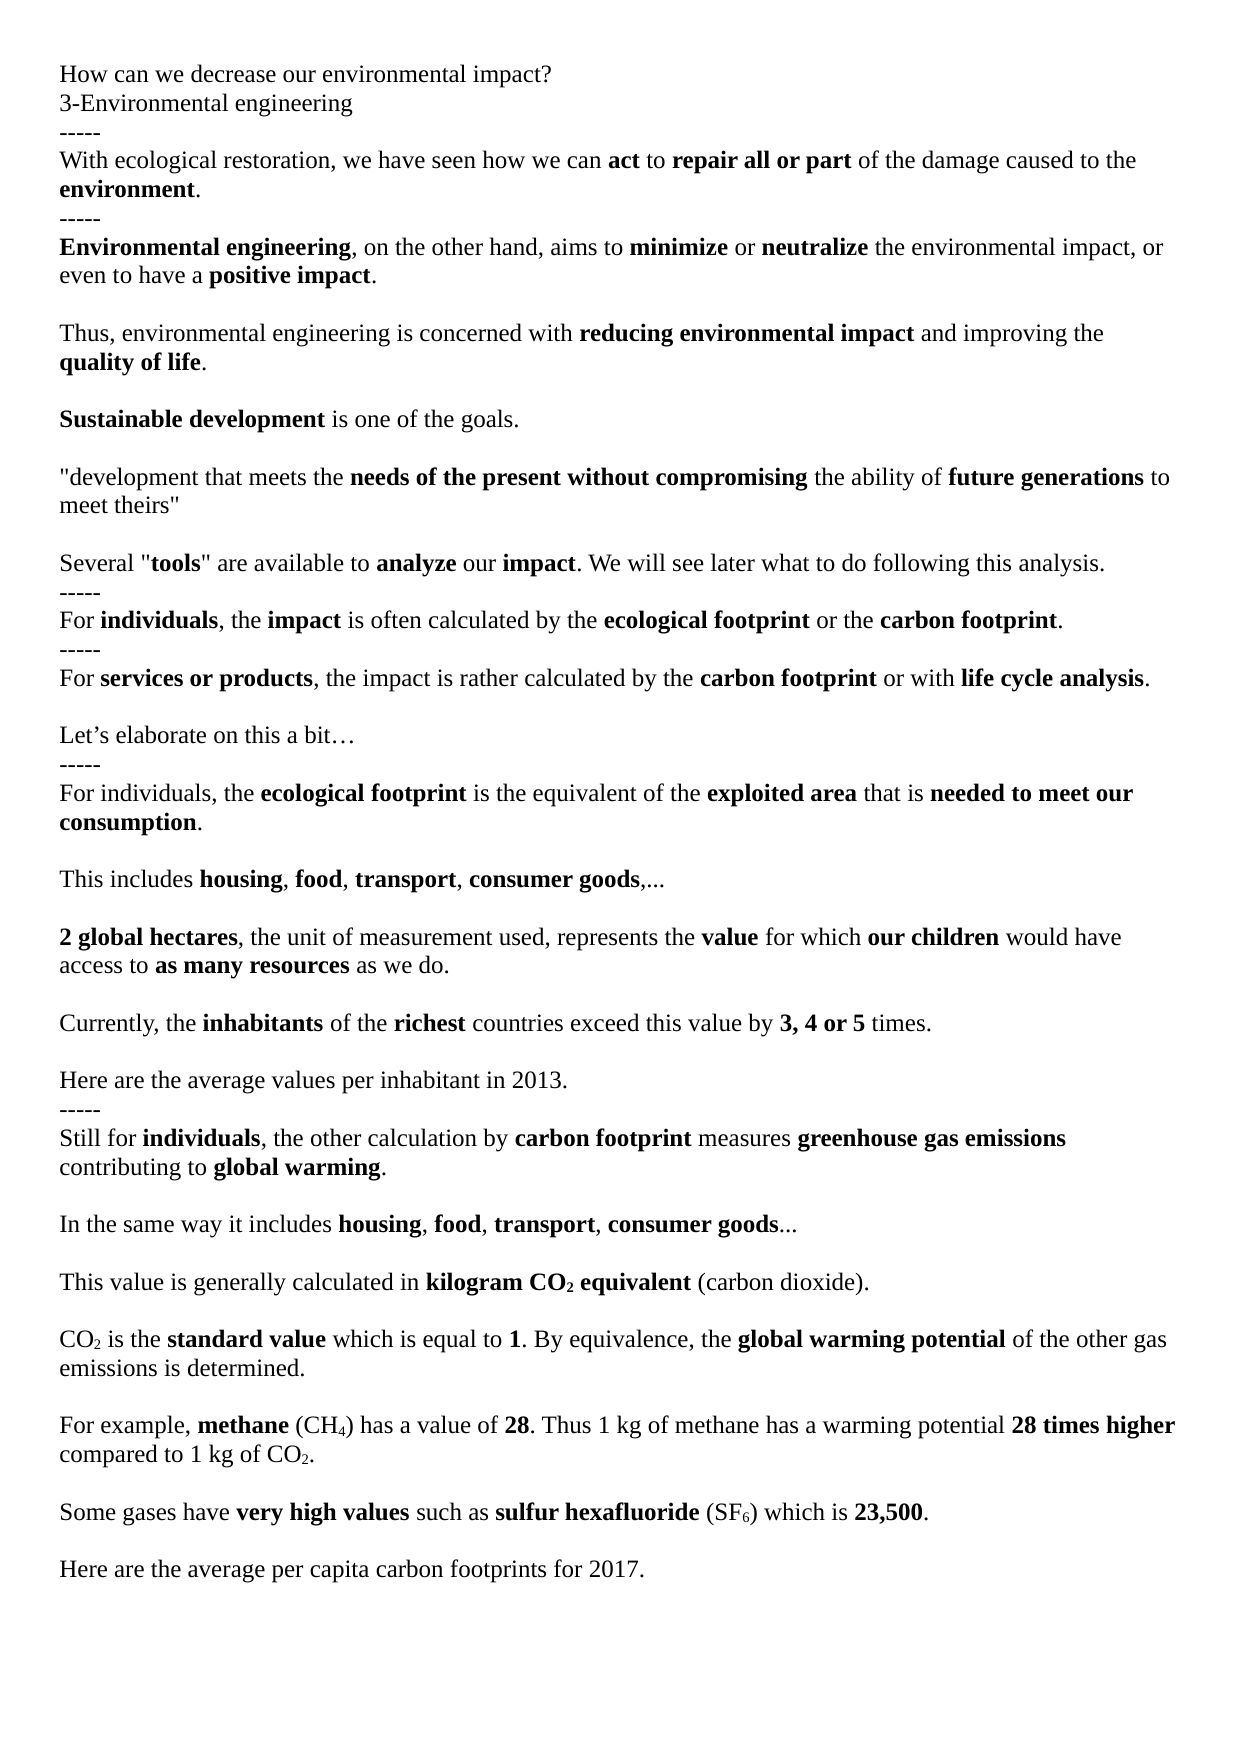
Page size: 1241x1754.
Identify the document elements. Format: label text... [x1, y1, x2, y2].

text ----- [59, 577, 1181, 605]
text Here are the average per capita carbon footprints for 2017. [59, 1554, 1181, 1583]
text For services or products, the impact is rather calculated by the carbon footprint or with life cycle analysis. [59, 663, 1181, 692]
text This includes housing, food, transport, consumer goods,... [59, 864, 1181, 893]
text ----- [59, 1094, 1181, 1123]
text Still for individuals, the other calculation by carbon footprint measures greenhouse gas emissions contributing to global warming. [59, 1123, 1181, 1180]
text ----- [59, 203, 1181, 232]
text ----- [59, 117, 1181, 145]
text For example, methane (CH4) has a value of 28. Thus 1 kg of methane has a warming potential 28 times higher compared to 1 kg of CO2. [59, 1410, 1181, 1468]
text Several "tools" are available to analyze our impact. We will see later what to do following this analysis. [59, 548, 1181, 577]
text Let’s elaborate on this a bit… [59, 720, 1181, 749]
text 3-Environmental engineering [59, 88, 1181, 117]
text Currently, the inhabitants of the richest countries exceed this value by 3, 4 or 5 times. [59, 1008, 1181, 1037]
text CO2 is the standard value which is equal to 1. By equivalence, the global warming potential of the other gas emissions is determined. [59, 1324, 1181, 1382]
text "development that meets the needs of the present without compromising the ability of future generations to meet theirs" [59, 462, 1181, 519]
text Some gases have very high values ​​such as sulfur hexafluoride (SF6) which is 23,500. [59, 1497, 1181, 1525]
text For individuals, the impact is often calculated by the ecological footprint or the carbon footprint. [59, 605, 1181, 634]
text With ecological restoration, we have seen how we can act to repair all or part of the damage caused to the environment. [59, 145, 1181, 203]
text Thus, environmental engineering is concerned with reducing environmental impact and improving the quality of life. [59, 318, 1181, 375]
text How can we decrease our environmental impact? [59, 59, 1181, 88]
text ----- [59, 749, 1181, 778]
text Sustainable development is one of the goals. [59, 404, 1181, 433]
text Environmental engineering, on the other hand, aims to minimize or neutralize the environmental impact, or even to have a positive impact. [59, 232, 1181, 289]
text Here are the average values ​​per inhabitant in 2013. [59, 1065, 1181, 1094]
text 2 global hectares, the unit of measurement used, represents the value for which our children would have access to as many resources as we do. [59, 922, 1181, 979]
text For individuals, the ecological footprint is the equivalent of the exploited area that is needed to meet our consumption. [59, 778, 1181, 835]
text This value is generally calculated in kilogram CO2 equivalent (carbon dioxide). [59, 1267, 1181, 1295]
text In the same way it includes housing, food, transport, consumer goods... [59, 1209, 1181, 1238]
text ----- [59, 634, 1181, 663]
